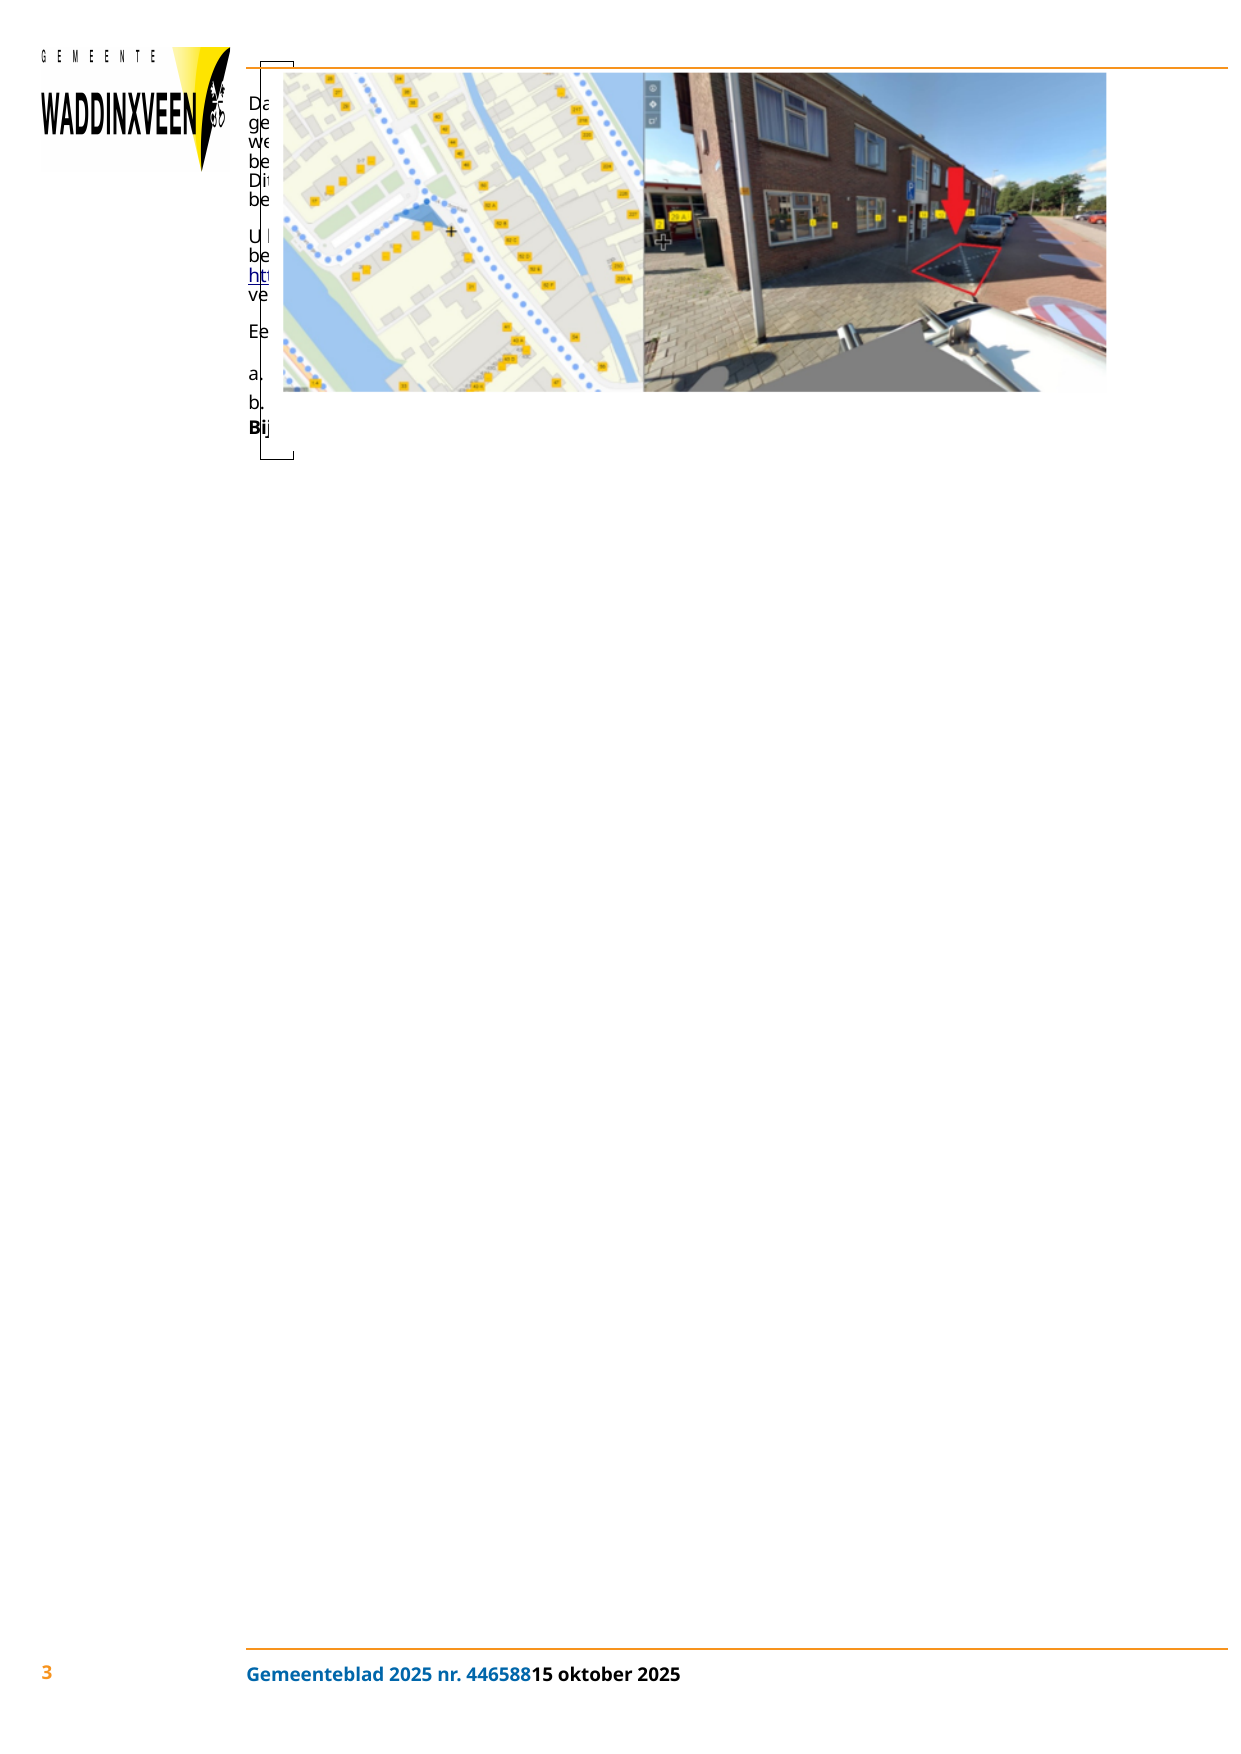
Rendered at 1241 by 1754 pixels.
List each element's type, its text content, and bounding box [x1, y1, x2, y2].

text Bijlage [248, 419, 260, 438]
picture [268, 69, 1173, 451]
picture [41, 47, 231, 172]
